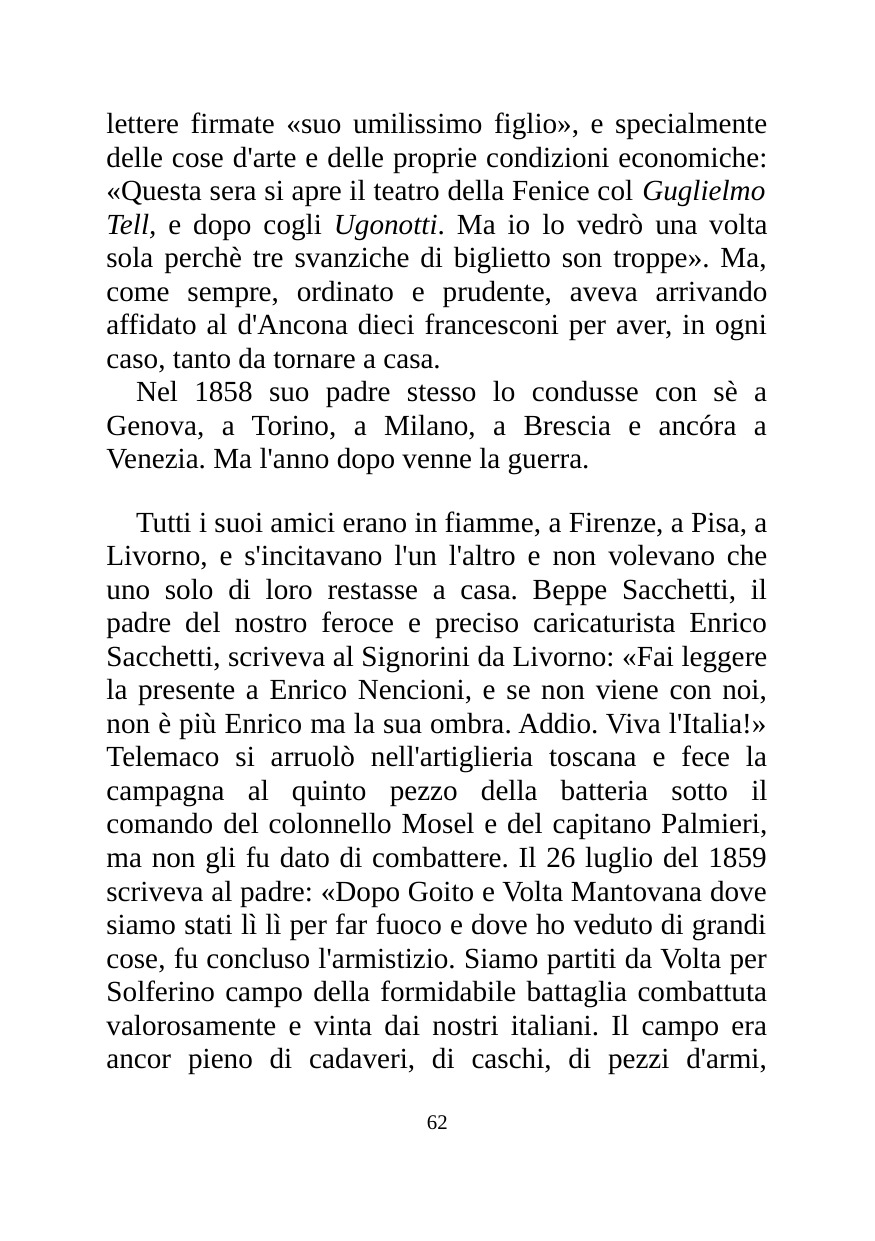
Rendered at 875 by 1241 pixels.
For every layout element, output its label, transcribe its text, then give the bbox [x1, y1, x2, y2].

text Nel 1858 suo padre stesso lo condusse con sè a Genova, a Torino, a Milano, a Brescia e ancóra a Venezia. Ma l'anno dopo venne la guerra. [106, 374, 768, 475]
text Tutti i suoi amici erano in fiamme, a Firenze, a Pisa, a Livorno, e s'incitavano l'un l'altro e non volevano che uno solo di loro restasse a casa. Beppe Sacchetti, il padre del nostro feroce e preciso caricaturista Enrico Sacchetti, scriveva al Signorini da Livorno: «Fai leggere la presente a Enrico Nencioni, e se non viene con noi, non è più Enrico ma la sua ombra. Addio. Viva l'Italia!» Telemaco si arruolò nell'artiglieria toscana e fece la campagna al quinto pezzo della batteria sotto il comando del colonnello Mosel e del capitano Palmieri, ma non gli fu dato di combattere. Il 26 luglio del 1859 scriveva al padre: «Dopo Goito e Volta Mantovana dove siamo stati lì lì per far fuoco e dove ho veduto di grandi cose, fu concluso l'armistizio. Siamo partiti da Volta per Solferino campo della formidabile battaglia combattuta valorosamente e vinta dai nostri italiani. Il campo era ancor pieno di cadaveri, di caschi, di pezzi d'armi, [106, 505, 768, 1075]
text lettere firmate «suo umilissimo figlio», e specialmente delle cose d'arte e delle proprie condizioni economiche: «Questa sera si apre il teatro della Fenice col Guglielmo Tell, e dopo cogli Ugonotti. Ma io lo vedrò una volta sola perchè tre svanziche di biglietto son troppe». Ma, come sempre, ordinato e prudente, aveva arrivando affidato al d'Ancona dieci francesconi per aver, in ogni caso, tanto da tornare a casa. [106, 106, 768, 374]
